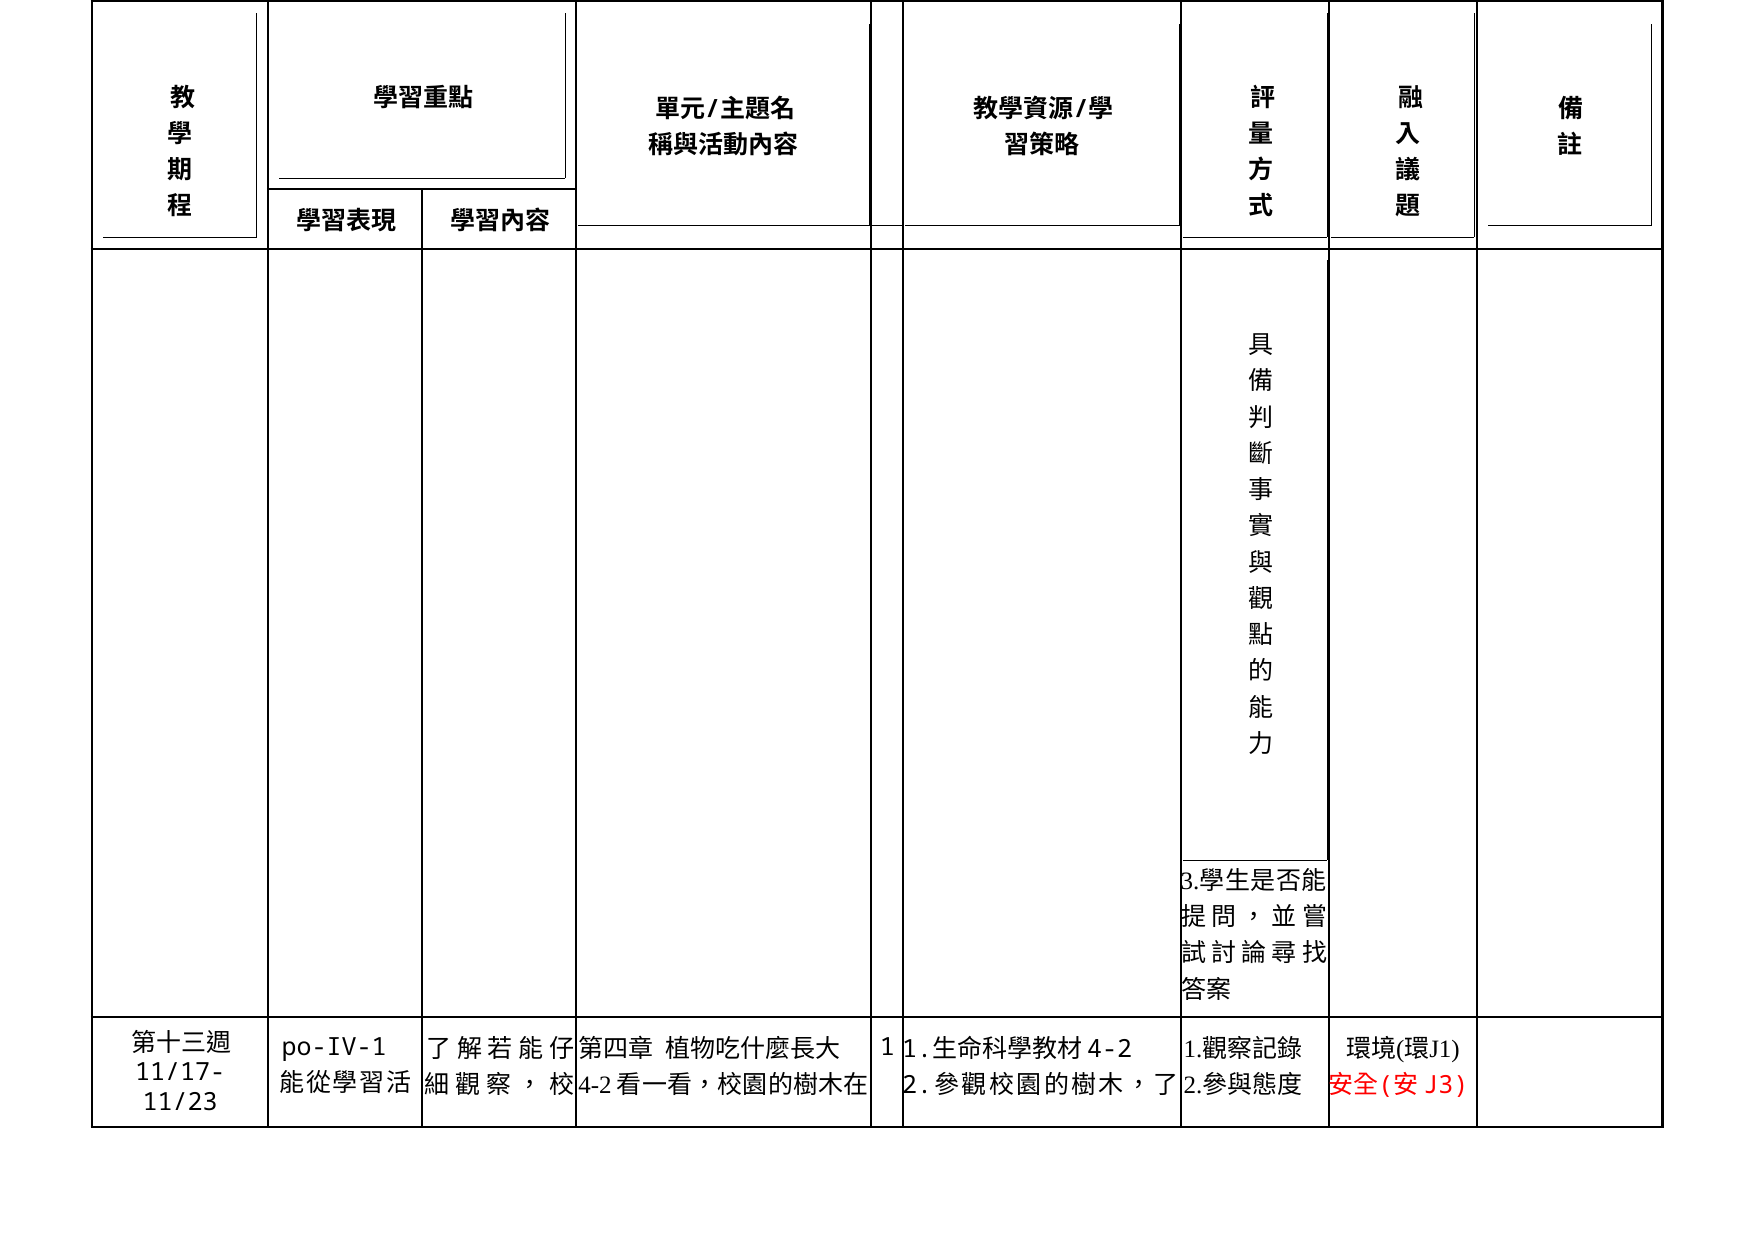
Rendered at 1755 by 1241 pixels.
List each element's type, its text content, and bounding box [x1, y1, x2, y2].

table_cell 學習表現 [269, 190, 421, 247]
table_header 融入議題 [1330, 2, 1476, 247]
table_header 備註 [1478, 2, 1661, 247]
table_cell 學習內容 [423, 190, 575, 247]
table_cell 1.觀察記錄 2.參與態度 [1182, 1018, 1328, 1126]
table_cell [269, 250, 421, 1016]
table_cell [1478, 250, 1661, 1016]
table_cell [904, 250, 1180, 1016]
table_header 節數 [872, 2, 902, 225]
table_header 評量方式 [1182, 2, 1328, 247]
table_cell po-IV-1能從學習活 [269, 1018, 421, 1126]
table_cell [1330, 250, 1476, 1016]
table_cell 第十三週11/17-11/23 [93, 1018, 267, 1126]
table_cell 第四章 植物吃什麼長大 4-2看一看，校園的樹木在 [577, 1018, 870, 1126]
table_cell 1 [872, 1018, 902, 1126]
table_cell [423, 250, 575, 1016]
table_header 節數 [872, 226, 902, 247]
table_header 教學期程 [93, 2, 267, 247]
table_cell [93, 250, 267, 1016]
table_cell 了解若能仔細觀察，校 [423, 1018, 575, 1126]
table_cell 環境(環J1) 安全(安J3) [1330, 1018, 1476, 1126]
table_header 學習重點 [269, 2, 575, 188]
table_header 單元/主題名稱與活動內容 [577, 2, 870, 247]
table_cell 1.生命科學教材4-2 2.參觀校園的樹木，了 [904, 1018, 1180, 1126]
table_header 教學資源/學習策略 [904, 2, 1180, 247]
table_cell [872, 250, 902, 1016]
table_cell [577, 250, 870, 1016]
table_cell [1478, 1018, 1661, 1126]
table_cell 具備判斷事實與觀點的能力 3.學生是否能提問，並嘗試討論尋找答案 [1182, 250, 1328, 1016]
